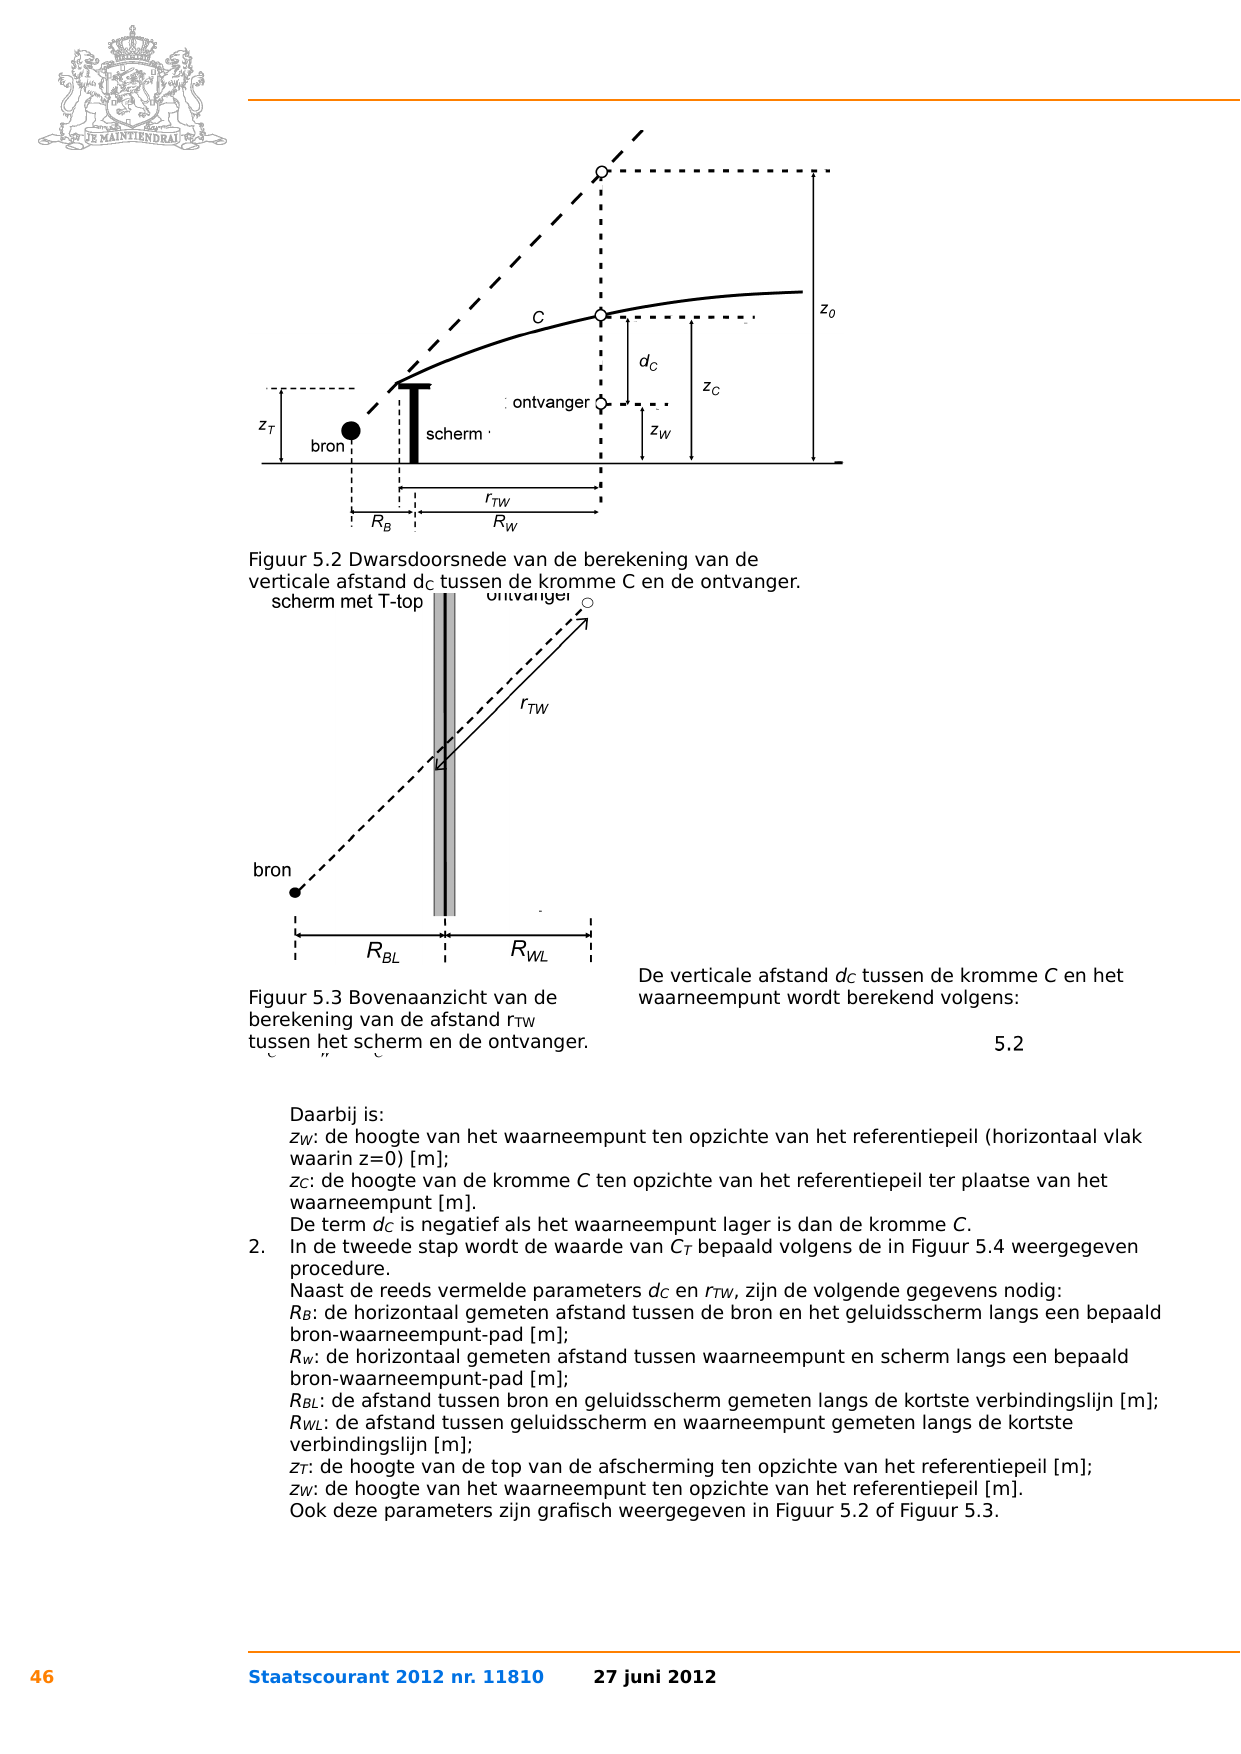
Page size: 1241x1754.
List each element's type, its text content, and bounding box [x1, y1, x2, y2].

text RWL: de afstand tussen geluidsscherm en waarneempunt gemeten langs de kortste verbindingslijn [m]; [289, 1412, 1163, 1456]
picture [248, 1031, 1028, 1061]
text Figuur 5.2 Dwarsdoorsnede van de berekening van de verticale afstand dC tussen de kromme C en de ontvanger. [248, 549, 844, 593]
text zT: de hoogte van de top van de afscherming ten opzichte van het referentiepeil [m]; [289, 1456, 1163, 1478]
text Ook deze parameters zijn grafisch weergegeven in Figuur 5.2 of Figuur 5.3. [289, 1500, 1163, 1522]
text Daarbij is: [289, 1104, 1163, 1126]
text RB: de horizontaal gemeten afstand tussen de bron en het geluidsscherm langs een bepaald bron-waarneempunt-pad [m]; [289, 1302, 1163, 1346]
text Naast de reeds vermelde parameters dC en rTW, zijn de volgende gegevens nodig: [289, 1280, 1163, 1302]
text 2. In de tweede stap wordt de waarde van CT bepaald volgens de in Figuur 5.4 weergegeven procedure. [248, 1236, 1163, 1280]
text zW: de hoogte van het waarneempunt ten opzichte van het referentiepeil [m]. [289, 1478, 1163, 1500]
picture [248, 130, 845, 538]
picture [248, 593, 597, 966]
text Figuur 5.3 Bovenaanzicht van de berekening van de afstand rTW tussen het scherm en de ontvanger. [248, 987, 596, 1053]
text Rw: de horizontaal gemeten afstand tussen waarneempunt en scherm langs een bepaald bron-waarneempunt-pad [m]; [289, 1346, 1163, 1390]
text zC: de hoogte van de kromme C ten opzichte van het referentiepeil ter plaatse van het waarneempunt [m]. [289, 1170, 1163, 1214]
text De term dC is negatief als het waarneempunt lager is dan de kromme C. [289, 1214, 1163, 1236]
text De verticale afstand dC tussen de kromme C en het waarneempunt wordt berekend volgens: [596, 625, 1163, 1009]
picture [38, 25, 227, 150]
text zW: de hoogte van het waarneempunt ten opzichte van het referentiepeil (horizontaal vlak waarin z=0) [m]; [289, 1126, 1163, 1170]
text RBL: de afstand tussen bron en geluidsscherm gemeten langs de kortste verbindingslijn [m]; [289, 1390, 1163, 1412]
